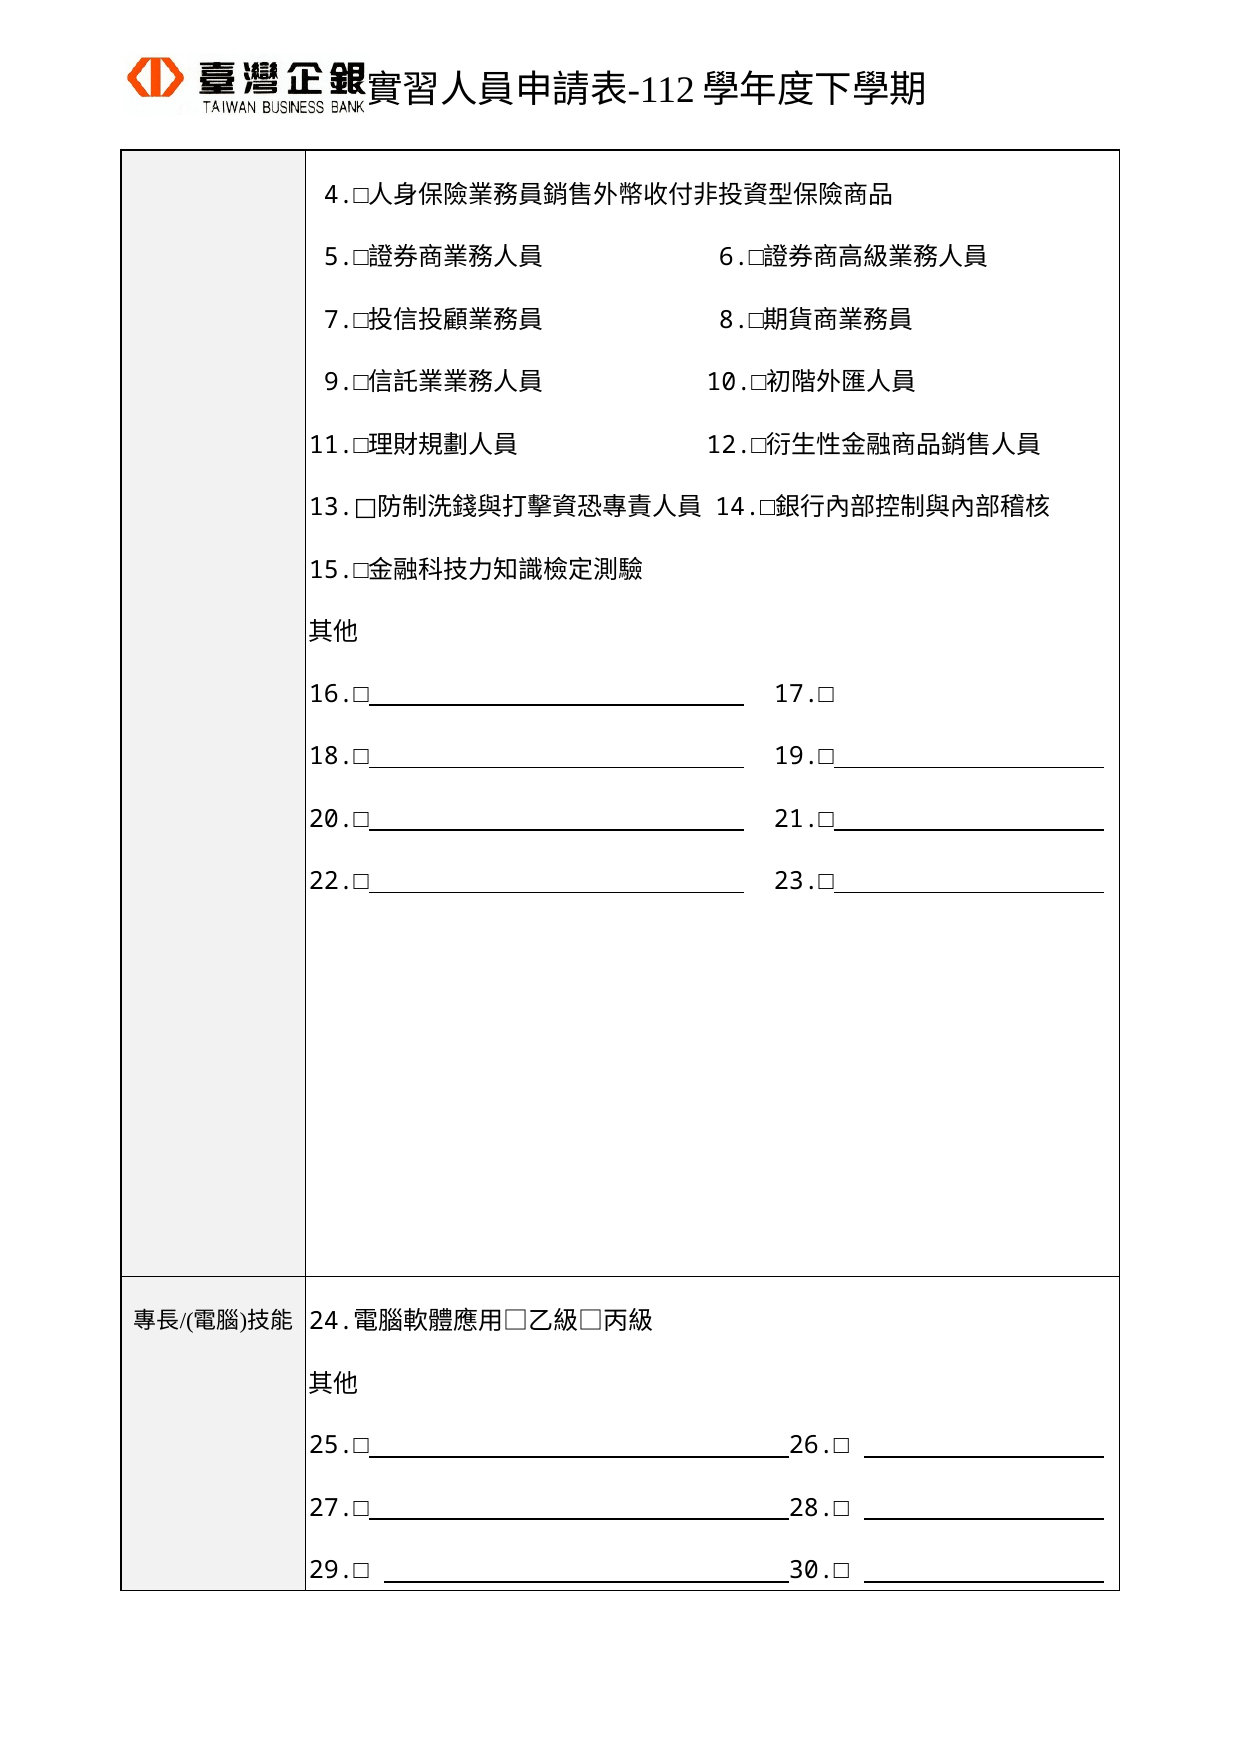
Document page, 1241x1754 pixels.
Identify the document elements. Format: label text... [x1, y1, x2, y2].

table_cell 專長/(電腦)技能 [122, 1277, 305, 1590]
table_cell 24.電腦軟體應用□乙級□丙級 其他 25.□ 26.□ 27.□ 28.□ 29.□ 30.□ [306, 1277, 1119, 1590]
table_cell [122, 151, 305, 1276]
table_cell 4.□人身保險業務員銷售外幣收付非投資型保險商品 5.□證券商業務人員 6.□證券商高級業務人員 7.□投信投顧業務員 8.□期貨商業務員 9.□信託業業務人員 10.□初階外匯人員 11.□理財規劃人員 12.□衍生性金融商品銷售人員 13.□防制洗錢與打擊資恐專責人員 14.□銀行內部控制與內部稽核 15.□金融科技力知識檢定測驗 其他 16.□ 17.□ 18.□ 19.□ 20.□ 21.□ 22.□ 23.□ [306, 151, 1119, 1276]
